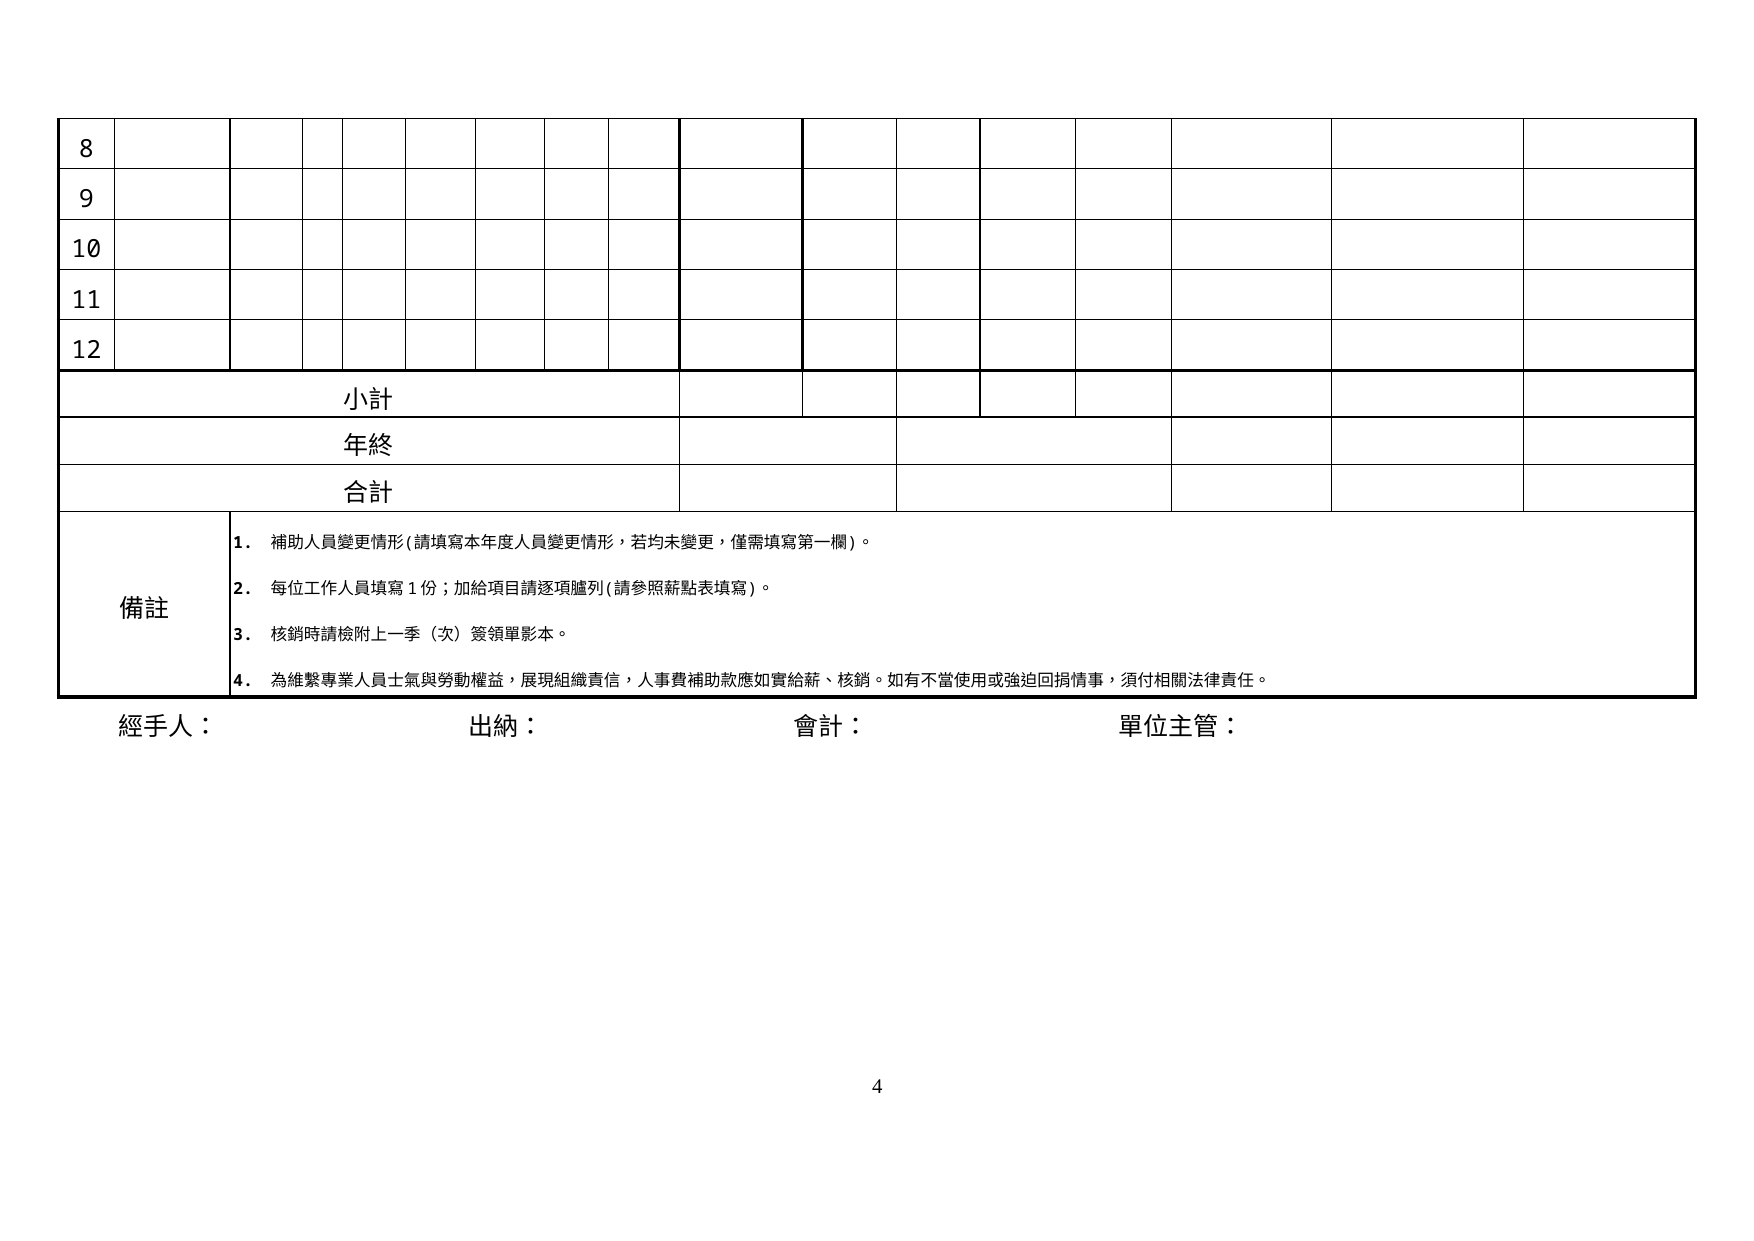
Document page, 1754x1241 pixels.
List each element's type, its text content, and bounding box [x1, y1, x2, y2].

table_cell [897, 465, 1171, 511]
table_cell [1172, 418, 1331, 464]
table_cell [1332, 119, 1523, 168]
table_cell 年終 [60, 418, 679, 464]
table_cell 10 [60, 220, 114, 269]
table_cell [1332, 220, 1523, 269]
table_cell [115, 220, 229, 269]
table_cell [981, 320, 1075, 369]
table_cell [897, 169, 979, 218]
table_cell [476, 119, 544, 168]
table_cell 11 [60, 270, 114, 319]
table_cell [476, 169, 544, 218]
table_cell [406, 320, 475, 369]
table_cell [115, 169, 229, 218]
table_cell 合計 [60, 465, 679, 511]
table_cell [303, 220, 342, 269]
table_cell [545, 320, 608, 369]
table_cell [609, 220, 678, 269]
table_cell [680, 372, 802, 416]
table_cell 9 [60, 169, 114, 218]
table_cell [303, 119, 342, 168]
table_cell [1076, 220, 1171, 269]
table_cell [476, 270, 544, 319]
table_cell [1524, 418, 1694, 464]
table_cell [231, 320, 302, 369]
table_cell [1332, 465, 1523, 511]
table_cell [545, 169, 608, 218]
table_cell [1076, 320, 1171, 369]
table_cell [1332, 169, 1523, 218]
table_cell 12 [60, 320, 114, 369]
table_cell [1172, 220, 1331, 269]
table_cell [303, 270, 342, 319]
table_cell [303, 169, 342, 218]
table_cell [115, 320, 229, 369]
table_cell 備註 [60, 512, 229, 695]
table_cell 補助人員變更情形(請填寫本年度人員變更情形，若均未變更，僅需填寫第一欄)。 每位工作人員填寫1份；加給項目請逐項臚列(請參照薪點表填寫)。 核銷時請檢附上一季（次）簽領單影本。 為維繫專業人員士氣與勞動權益，展現組織責信，人事費補助款應如實給薪、核銷。如有不當使用或強迫回捐情事，須付相關法律責任。 [231, 512, 1694, 695]
table_cell [343, 270, 405, 319]
table_cell [1172, 465, 1331, 511]
table_cell [1524, 270, 1694, 319]
table_cell [981, 119, 1075, 168]
table_cell [406, 220, 475, 269]
table_cell [681, 119, 801, 168]
table_cell [545, 270, 608, 319]
table_cell [681, 220, 801, 269]
table_cell [406, 270, 475, 319]
table_cell [1332, 372, 1523, 416]
table_cell [1524, 220, 1694, 269]
table_cell [1524, 169, 1694, 218]
table_cell [231, 270, 302, 319]
table_cell [981, 372, 1075, 416]
table_cell [981, 169, 1075, 218]
table_cell [1076, 169, 1171, 218]
table_cell 8 [60, 119, 114, 168]
table_cell [303, 320, 342, 369]
table_cell [343, 119, 405, 168]
table_cell 小計 [60, 372, 679, 416]
table_cell [1332, 418, 1523, 464]
table_cell [1076, 270, 1171, 319]
table_cell [1524, 372, 1694, 416]
table_cell [343, 320, 405, 369]
table_cell [1524, 465, 1694, 511]
table_cell [897, 372, 979, 416]
table_cell [804, 119, 896, 168]
table_cell [1172, 372, 1331, 416]
table_cell [115, 270, 229, 319]
table_cell [1076, 119, 1171, 168]
table_cell [804, 320, 896, 369]
table_cell [1172, 119, 1331, 168]
table_cell [1172, 169, 1331, 218]
table_cell [231, 169, 302, 218]
table_cell [476, 220, 544, 269]
table_cell [545, 220, 608, 269]
table_cell [804, 169, 896, 218]
table_cell [1172, 320, 1331, 369]
table_cell [343, 220, 405, 269]
table_cell [897, 418, 1171, 464]
table_cell [897, 320, 979, 369]
table_cell [897, 119, 979, 168]
table_cell [609, 119, 678, 168]
table_cell [803, 372, 896, 416]
text 經手人： 出納： 會計： 單位主管： [118, 699, 1636, 744]
table_cell [1332, 270, 1523, 319]
table_cell [681, 320, 801, 369]
table_cell [406, 119, 475, 168]
table_cell [406, 169, 475, 218]
table_cell [545, 119, 608, 168]
table_cell [681, 270, 801, 319]
table_cell [1172, 270, 1331, 319]
table_cell [343, 169, 405, 218]
table_cell [115, 119, 229, 168]
table_cell [680, 465, 896, 511]
table_cell [804, 220, 896, 269]
table_cell [476, 320, 544, 369]
table_cell [897, 220, 979, 269]
table_cell [609, 169, 678, 218]
table_cell [609, 270, 678, 319]
table_cell [681, 169, 801, 218]
table_cell [609, 320, 678, 369]
table_cell [897, 270, 979, 319]
table_cell [231, 119, 302, 168]
table_cell [680, 418, 896, 464]
table_cell [1524, 119, 1694, 168]
table_cell [1332, 320, 1523, 369]
table_cell [1524, 320, 1694, 369]
table_cell [981, 220, 1075, 269]
table_cell [231, 220, 302, 269]
table_cell [1076, 372, 1171, 416]
table_cell [804, 270, 896, 319]
table_cell [981, 270, 1075, 319]
